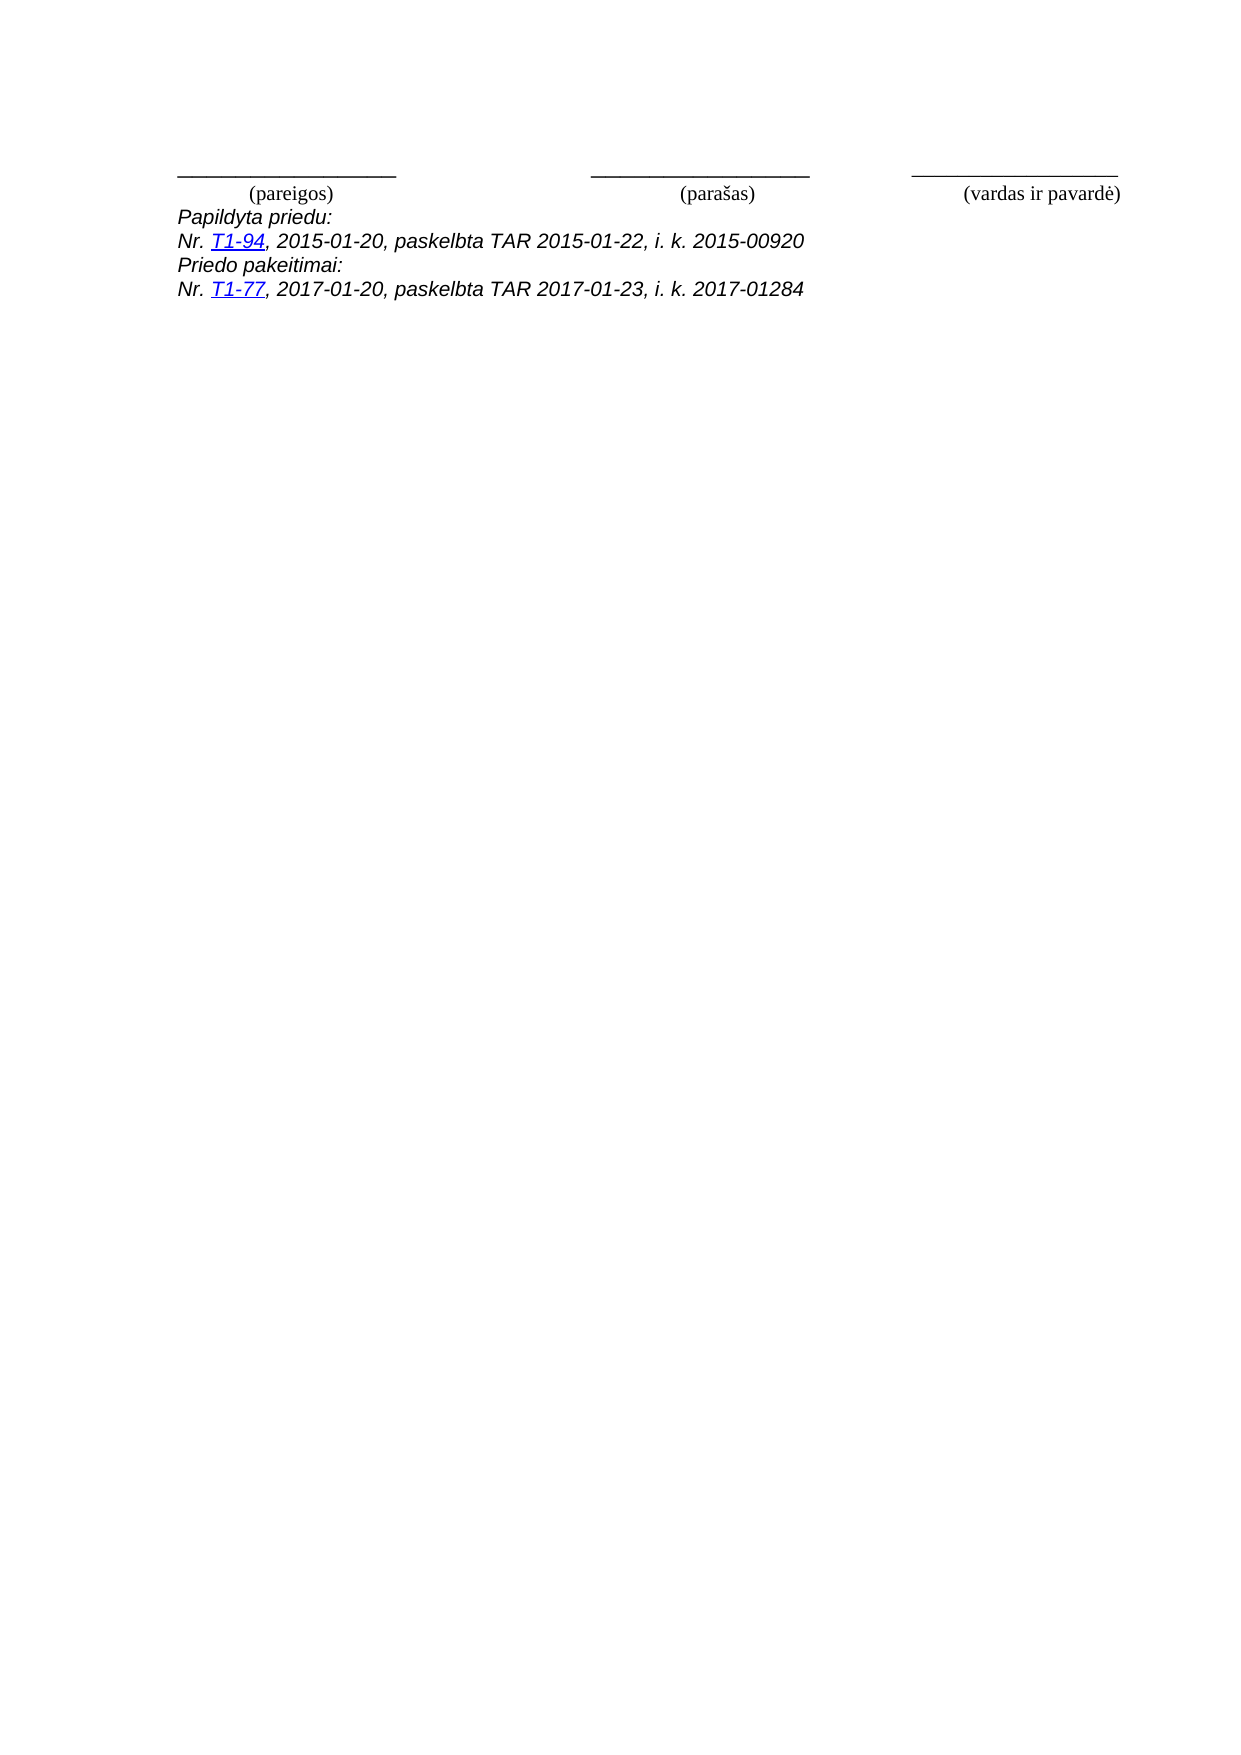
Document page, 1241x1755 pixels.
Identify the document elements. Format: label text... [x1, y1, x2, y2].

text (pareigos) (parašas) (vardas ir pavardė) [177, 180, 1122, 204]
text Nr. T1-94, 2015-01-20, paskelbta TAR 2015-01-22, i. k. 2015-00920 [177, 228, 1122, 252]
text Nr. T1-77, 2017-01-20, paskelbta TAR 2017-01-23, i. k. 2017-01284 [177, 276, 1122, 300]
text _______________ _______________ __________________ [177, 147, 1122, 180]
text Papildyta priedu: [177, 204, 1122, 228]
text Priedo pakeitimai: [177, 252, 1122, 276]
